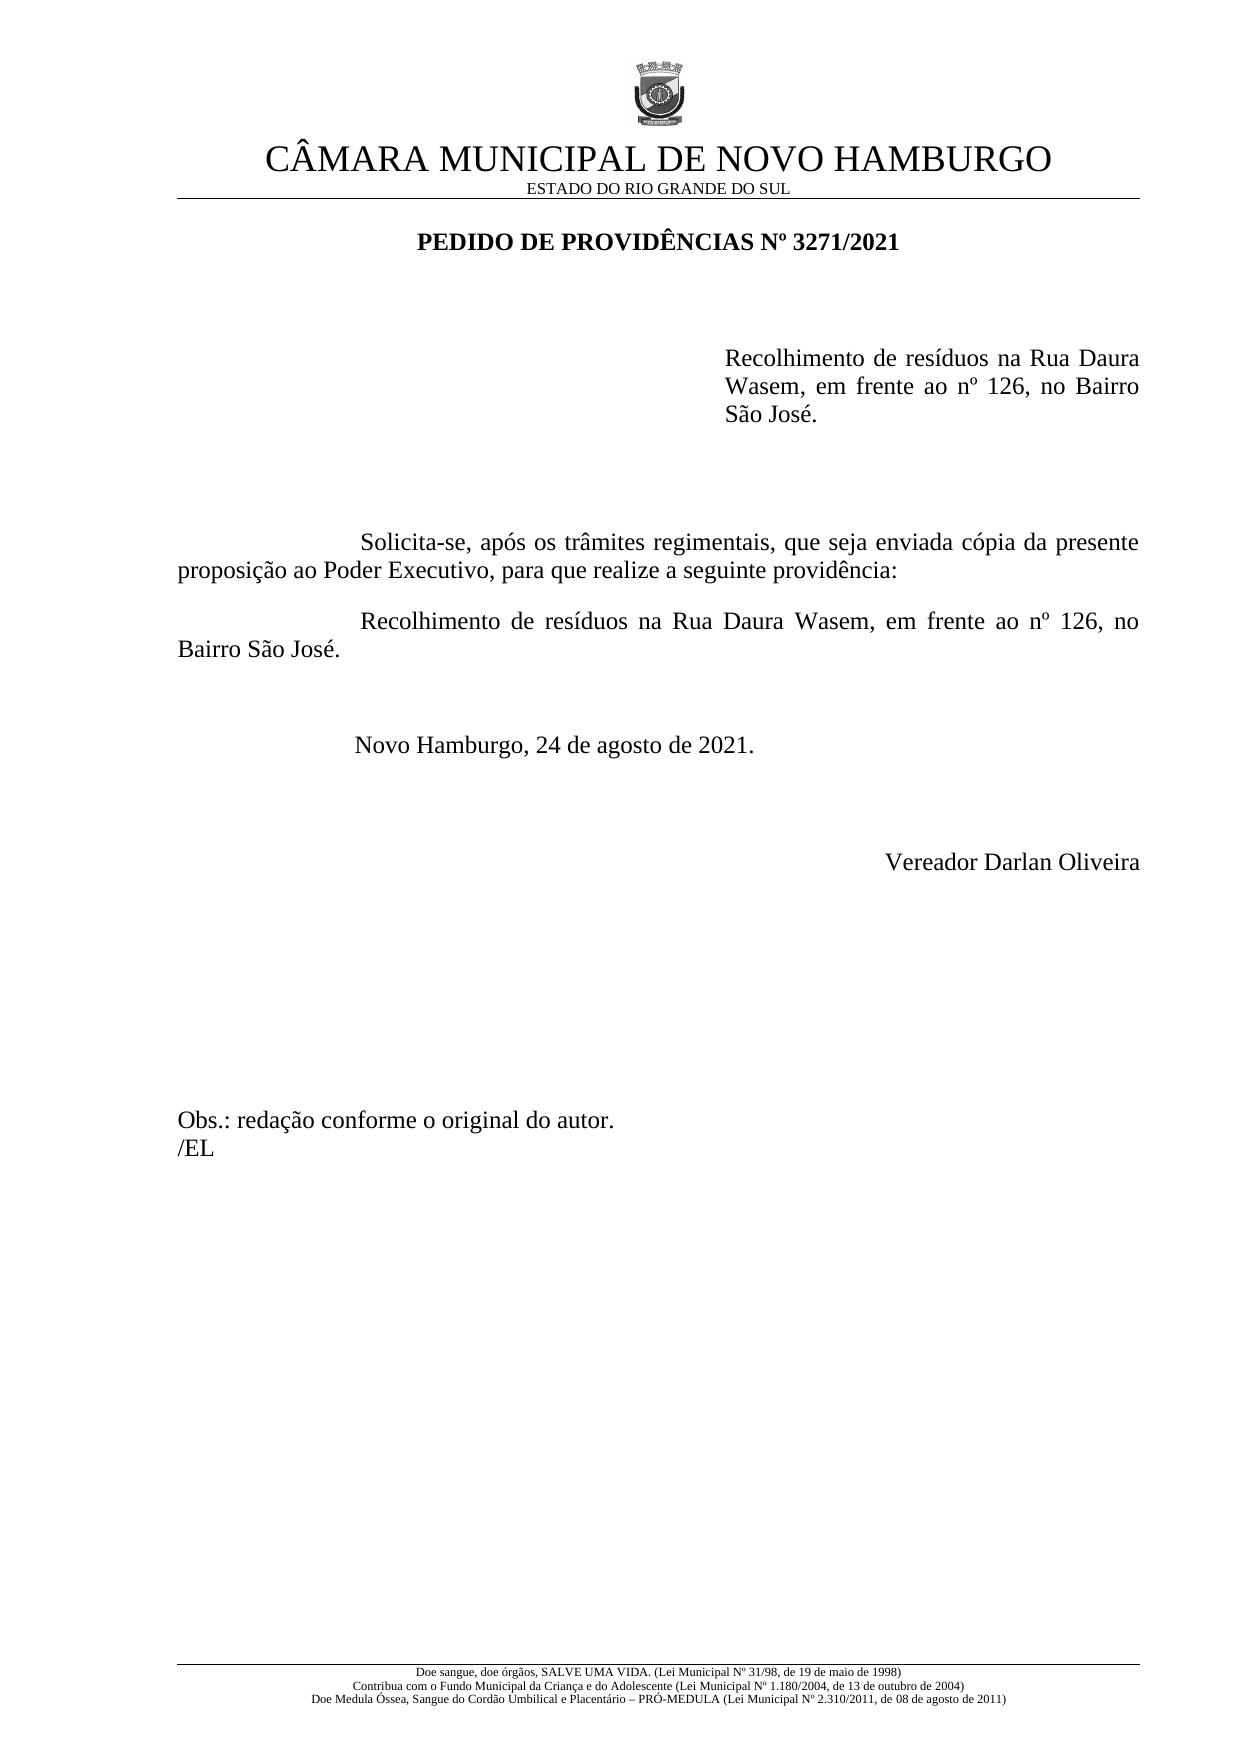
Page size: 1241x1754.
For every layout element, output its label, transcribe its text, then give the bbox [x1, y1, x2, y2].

text Vereador Darlan Oliveira [649, 848, 1140, 875]
text Novo Hamburgo, 24 de agosto de 2021. [177, 731, 1140, 759]
text Solicita-se, após os trâmites regimentais, que seja enviada cópia da presente proposição ao Poder Executivo, para que realize a seguinte providência: [177, 528, 1140, 583]
list Recolhimento de resíduos na Rua Daura Wasem, em frente ao nº 126, no Bairro São José. [687, 344, 1140, 428]
text PEDIDO DE PROVIDÊNCIAS Nº 3271/2021 [177, 228, 1140, 256]
text Recolhimento de resíduos na Rua Daura Wasem, em frente ao nº 126, no Bairro São José. [177, 607, 1140, 662]
text /EL [177, 1134, 1140, 1161]
text Obs.: redação conforme o original do autor. [177, 1106, 1140, 1134]
